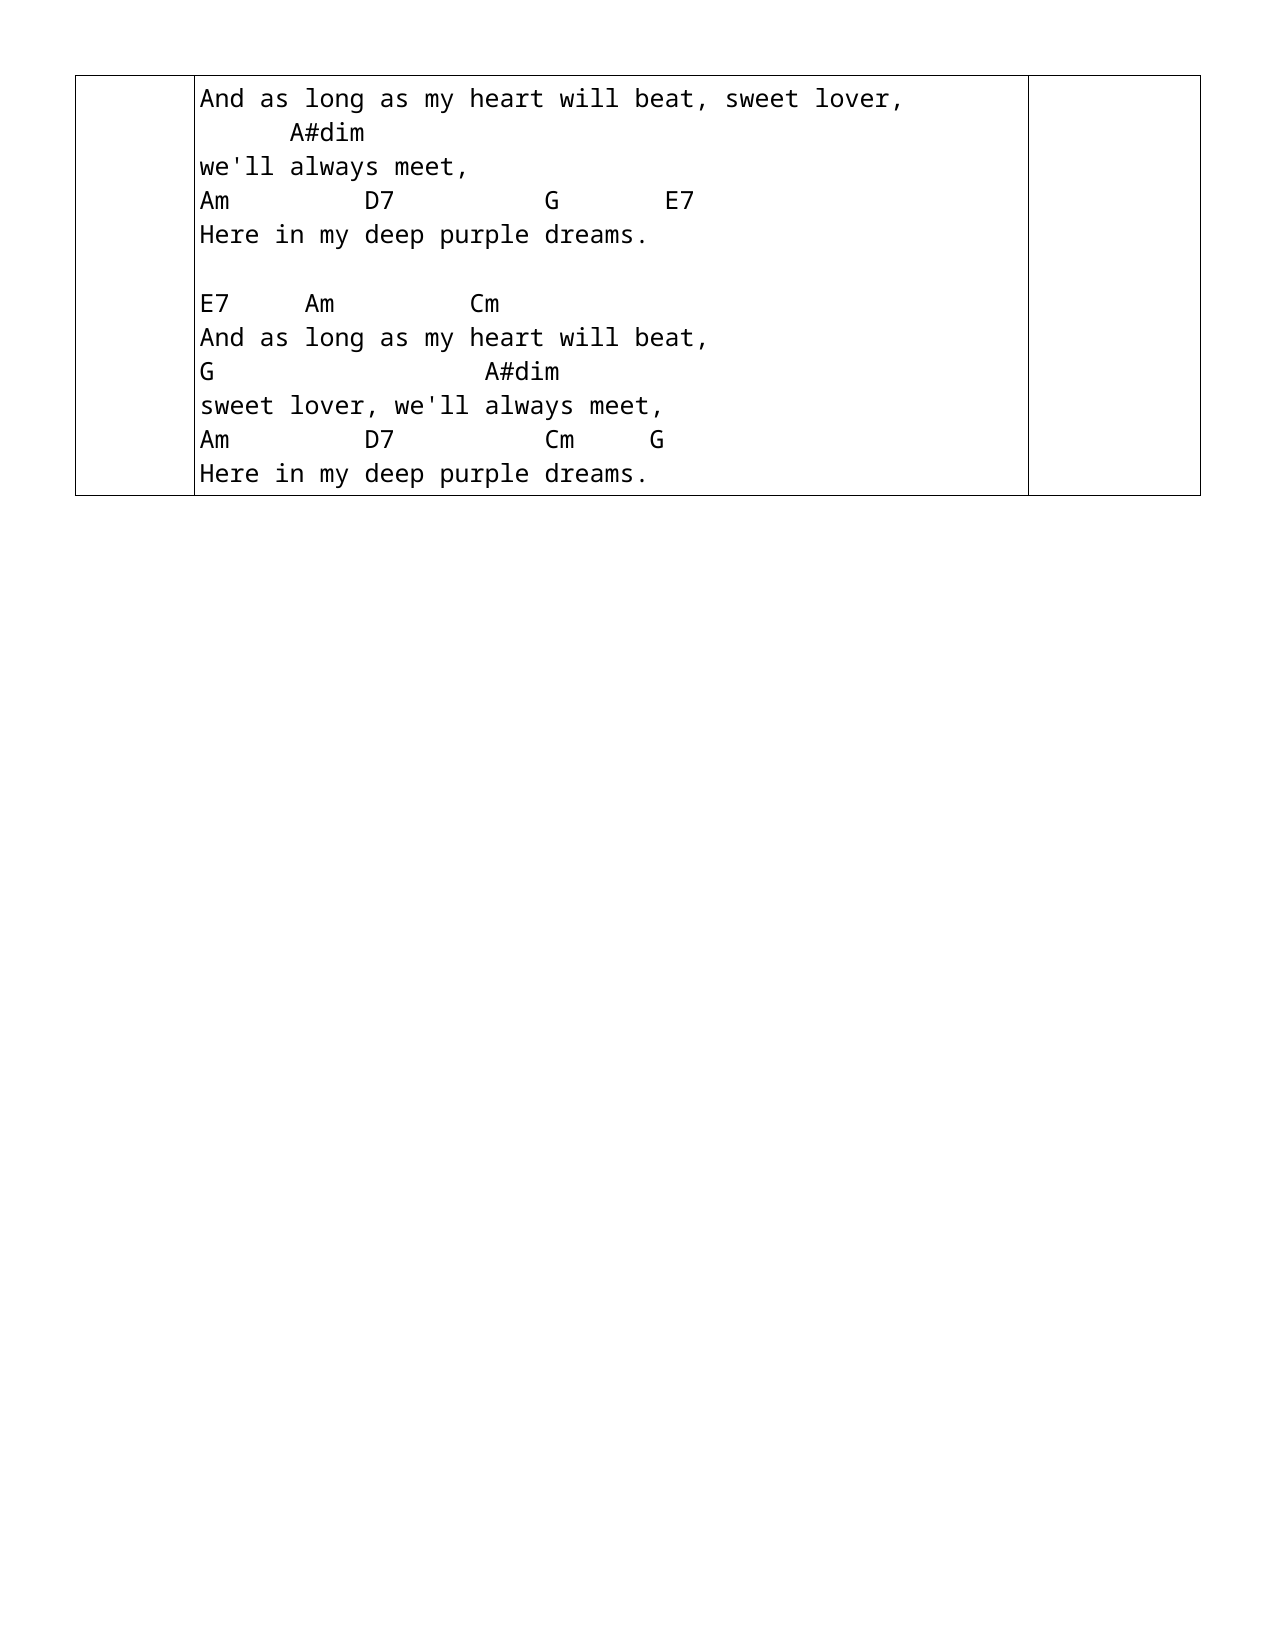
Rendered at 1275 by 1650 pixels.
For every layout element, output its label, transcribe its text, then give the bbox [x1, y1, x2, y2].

table_header [1029, 76, 1200, 495]
table_header And as long as my heart will beat, sweet lover, A#dim we'll always meet, Am D7 G E7 Here in my deep purple dreams. E7 Am Cm And as long as my heart will beat, G A#dim sweet lover, we'll always meet, Am D7 Cm G Here in my deep purple dreams. [195, 76, 1028, 495]
table_header [76, 76, 194, 495]
